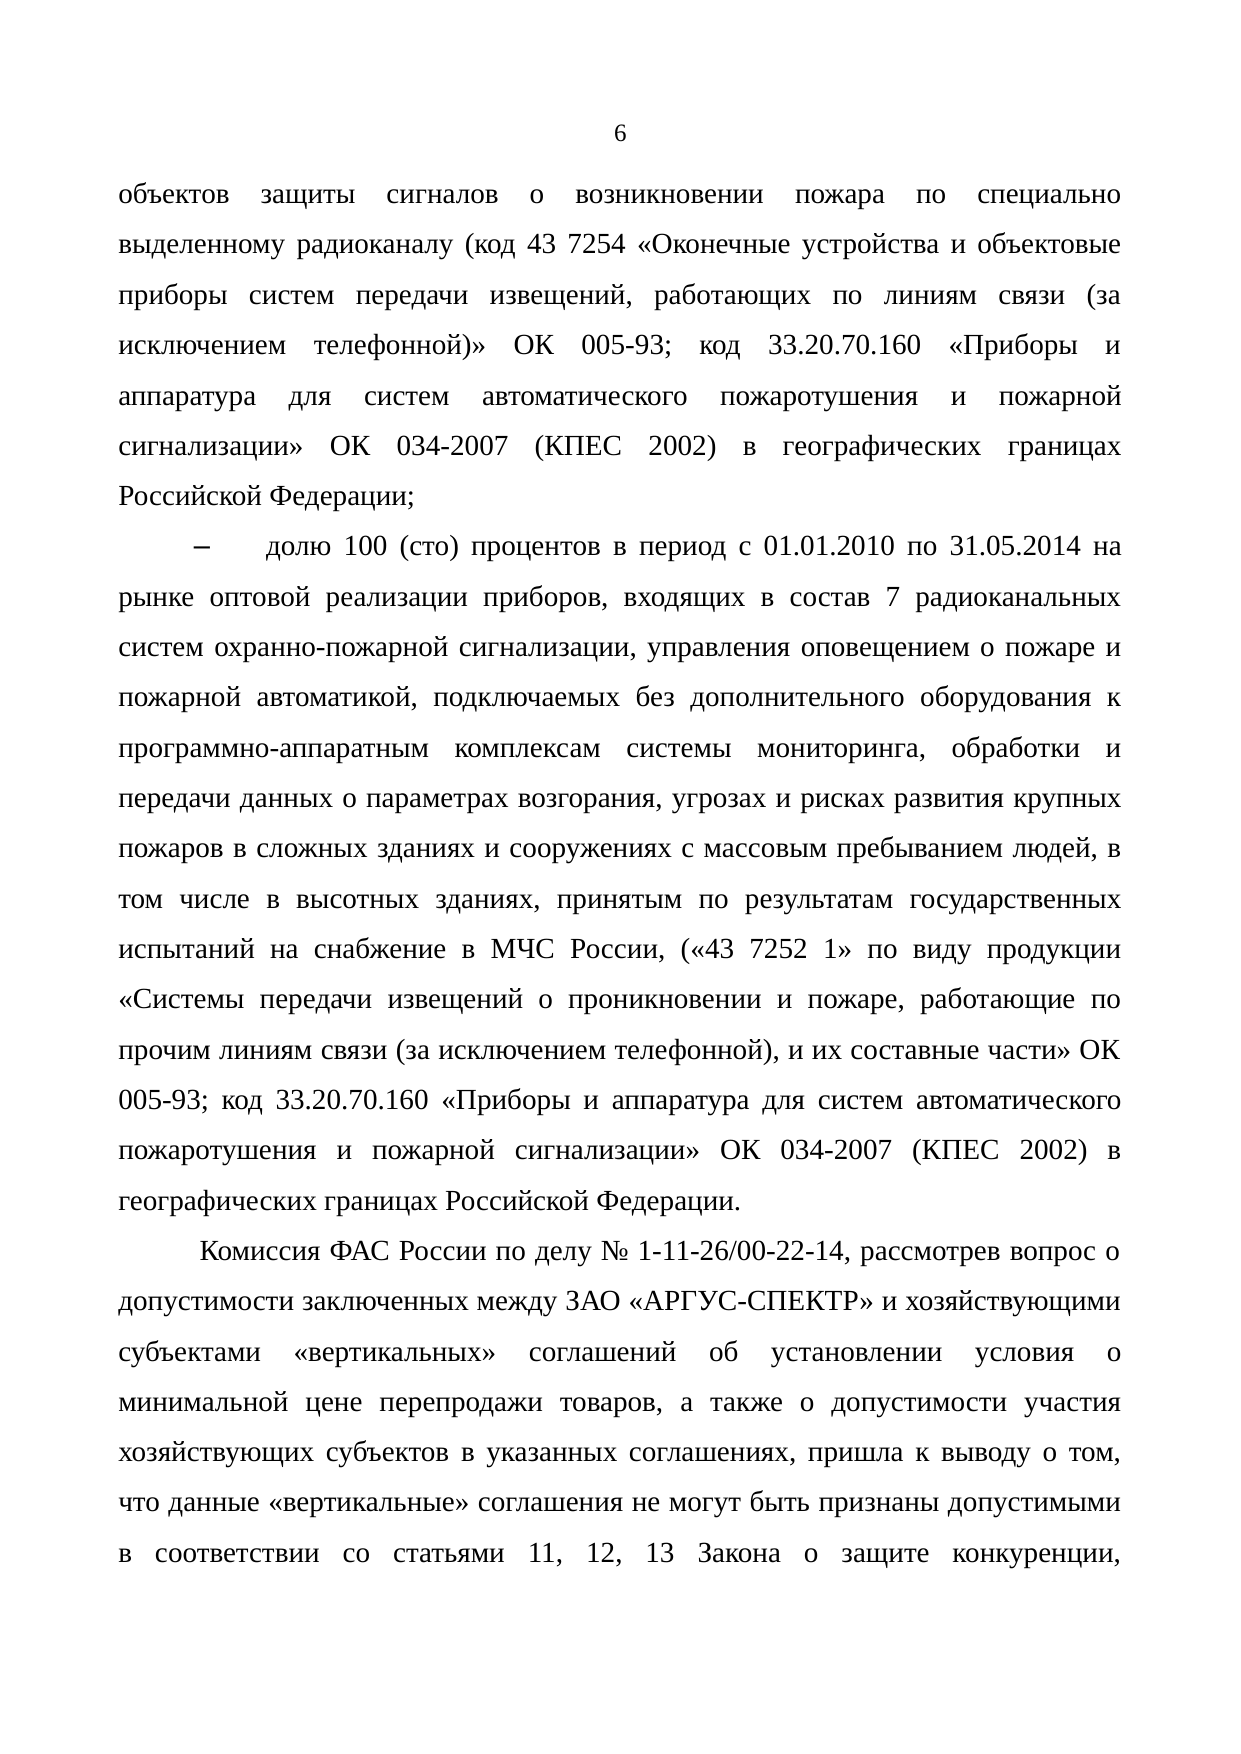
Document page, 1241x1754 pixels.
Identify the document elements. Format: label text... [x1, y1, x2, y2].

list долю 100 (сто) процентов в период с 01.01.2010 по 31.05.2014 на рынке оптовой реализации приборов, входящих в состав 7 радиоканальных систем охранно-пожарной сигнализации, управления оповещением о пожаре и пожарной автоматикой, подключаемых без дополнительного оборудования к программно-аппаратным комплексам системы мониторинга, обработки и передачи данных о параметрах возгорания, угрозах и рисках развития крупных пожаров в сложных зданиях и сооружениях с массовым пребыванием людей, в том числе в высотных зданиях, принятым по результатам государственных испытаний на снабжение в МЧС России, («43 7252 1» по виду продукции «Системы передачи извещений о проникновении и пожаре, работающие по прочим линиям связи (за исключением телефонной), и их составные части» ОК 005-93; код 33.20.70.160 «Приборы и аппаратура для систем автоматического пожаротушения и пожарной сигнализации» ОК 034-2007 (КПЕС 2002) в географических границах Российской Федерации. [118, 528, 1122, 1216]
list объектов защиты сигналов о возникновении пожара по специально выделенному радиоканалу (код 43 7254 «Оконечные устройства и объектовые приборы систем передачи извещений, работающих по линиям связи (за исключением телефонной)» ОК 005-93; код 33.20.70.160 «Приборы и аппаратура для систем автоматического пожаротушения и пожарной сигнализации» ОК 034-2007 (КПЕС 2002) в географических границах Российской Федерации; [118, 176, 1122, 512]
list Комиссия ФАС России по делу № 1-11-26/00-22-14, рассмотрев вопрос о допустимости заключенных между ЗАО «АРГУС-СПЕКТР» и хозяйствующими субъектами «вертикальных» соглашений об установлении условия о минимальной цене перепродажи товаров, а также о допустимости участия хозяйствующих субъектов в указанных соглашениях, пришла к выводу о том, что данные «вертикальные» соглашения не могут быть признаны допустимыми в соответствии со статьями 11, 12, 13 Закона о защите конкуренции, [118, 1233, 1122, 1568]
